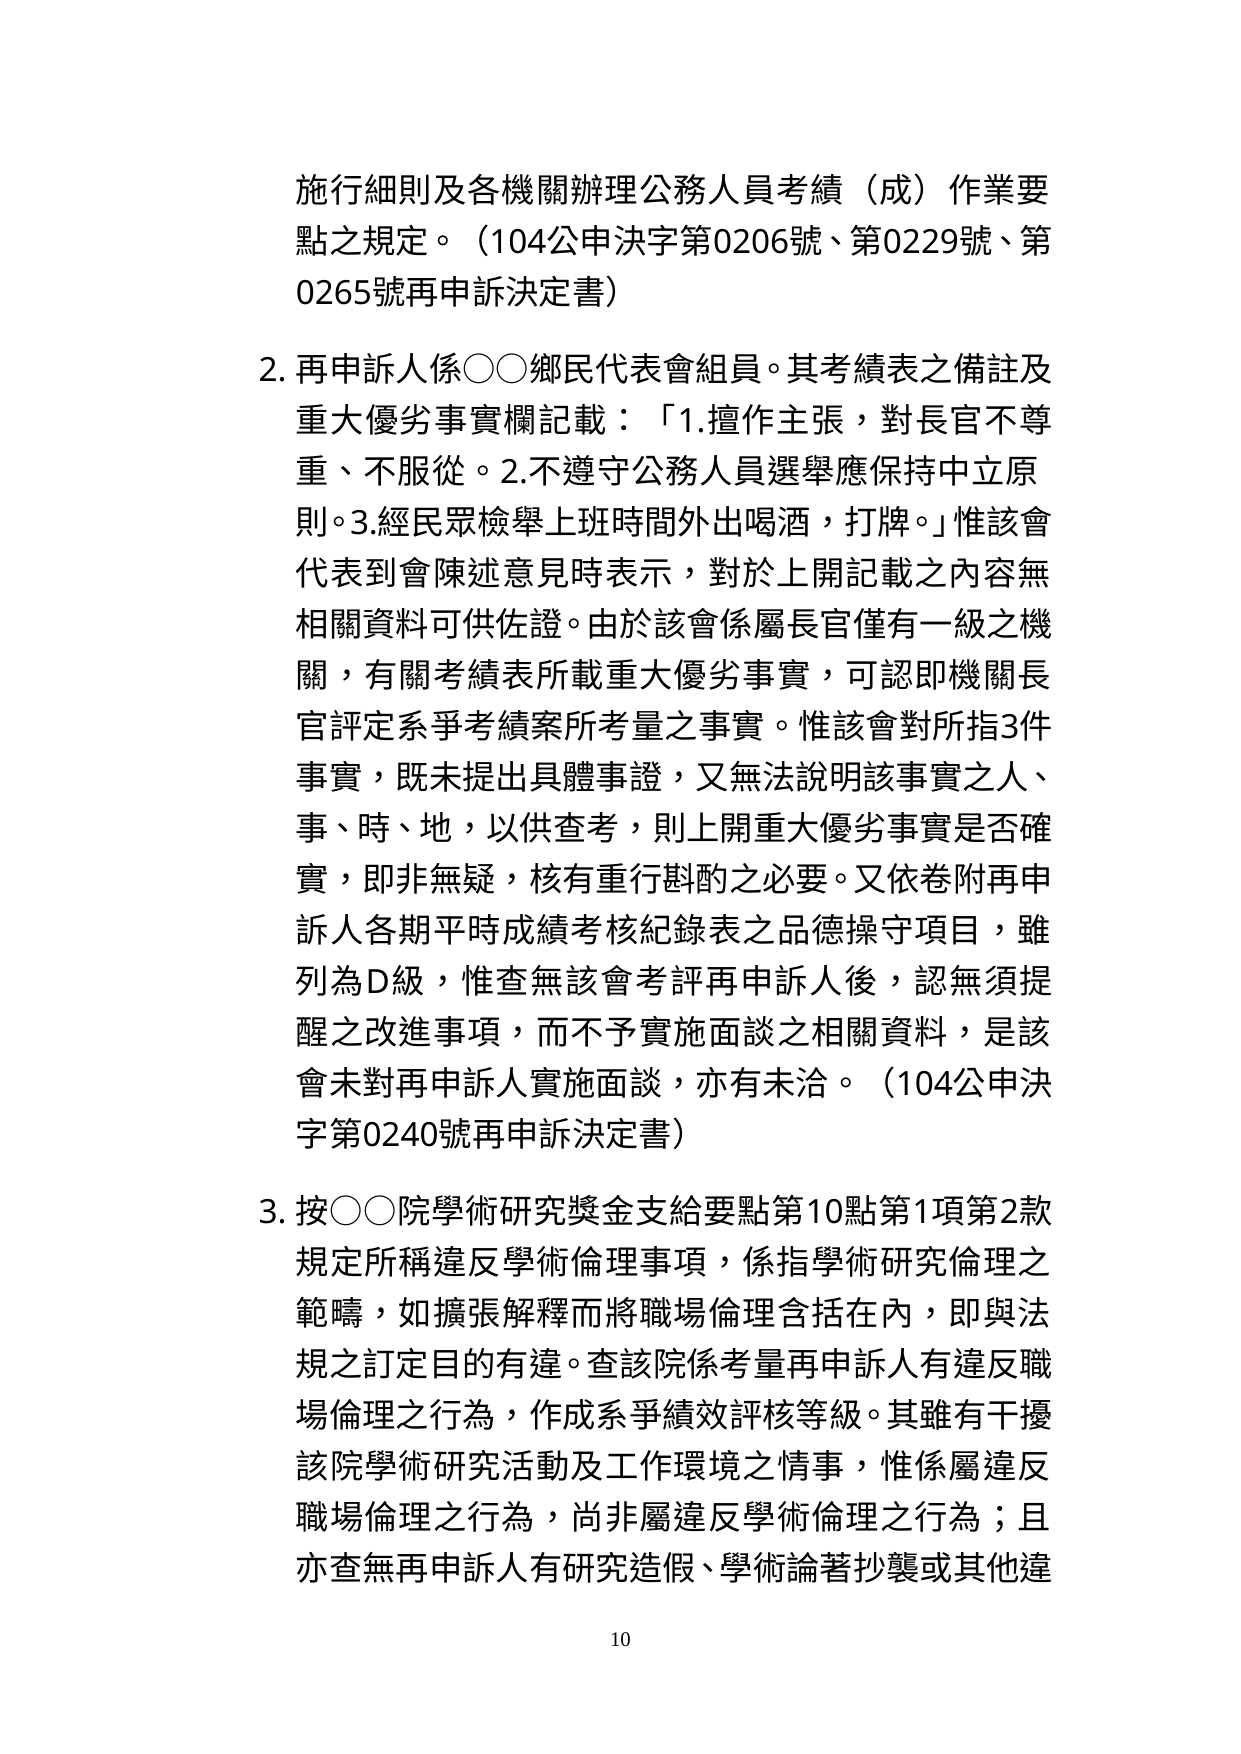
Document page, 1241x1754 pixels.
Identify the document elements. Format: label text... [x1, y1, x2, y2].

list 再申訴人係○○鄉民代表會組員。其考績表之備註及重大優劣事實欄記載：「1.擅作主張，對長官不尊重、不服從。2.不遵守公務人員選舉應保持中立原則。3.經民眾檢舉上班時間外出喝酒，打牌。」惟該會代表到會陳述意見時表示，對於上開記載之內容無相關資料可供佐證。由於該會係屬長官僅有一級之機關，有關考績表所載重大優劣事實，可認即機關長官評定系爭考績案所考量之事實。惟該會對所指3件事實，既未提出具體事證，又無法說明該事實之人、事、時、地，以供查考，則上開重大優劣事實是否確實，即非無疑，核有重行斟酌之必要。又依卷附再申訴人各期平時成績考核紀錄表之品德操守項目，雖列為D級，惟查無該會考評再申訴人後，認無須提醒之改進事項，而不予實施面談之相關資料，是該會未對再申訴人實施面談，亦有未洽。（104公申決字第0240號再申訴決定書） [258, 341, 1053, 1158]
list 施行細則及各機關辦理公務人員考績（成）作業要點之規定。（104公申決字第0206號、第0229號、第0265號再申訴決定書） [258, 162, 1053, 316]
list 按○○院學術研究獎金支給要點第10點第1項第2款規定所稱違反學術倫理事項，係指學術研究倫理之範疇，如擴張解釋而將職場倫理含括在內，即與法規之訂定目的有違。查該院係考量再申訴人有違反職場倫理之行為，作成系爭績效評核等級。其雖有干擾該院學術研究活動及工作環境之情事，惟係屬違反職場倫理之行為，尚非屬違反學術倫理之行為；且亦查無再申訴人有研究造假、學術論著抄襲或其他違 [258, 1183, 1053, 1592]
